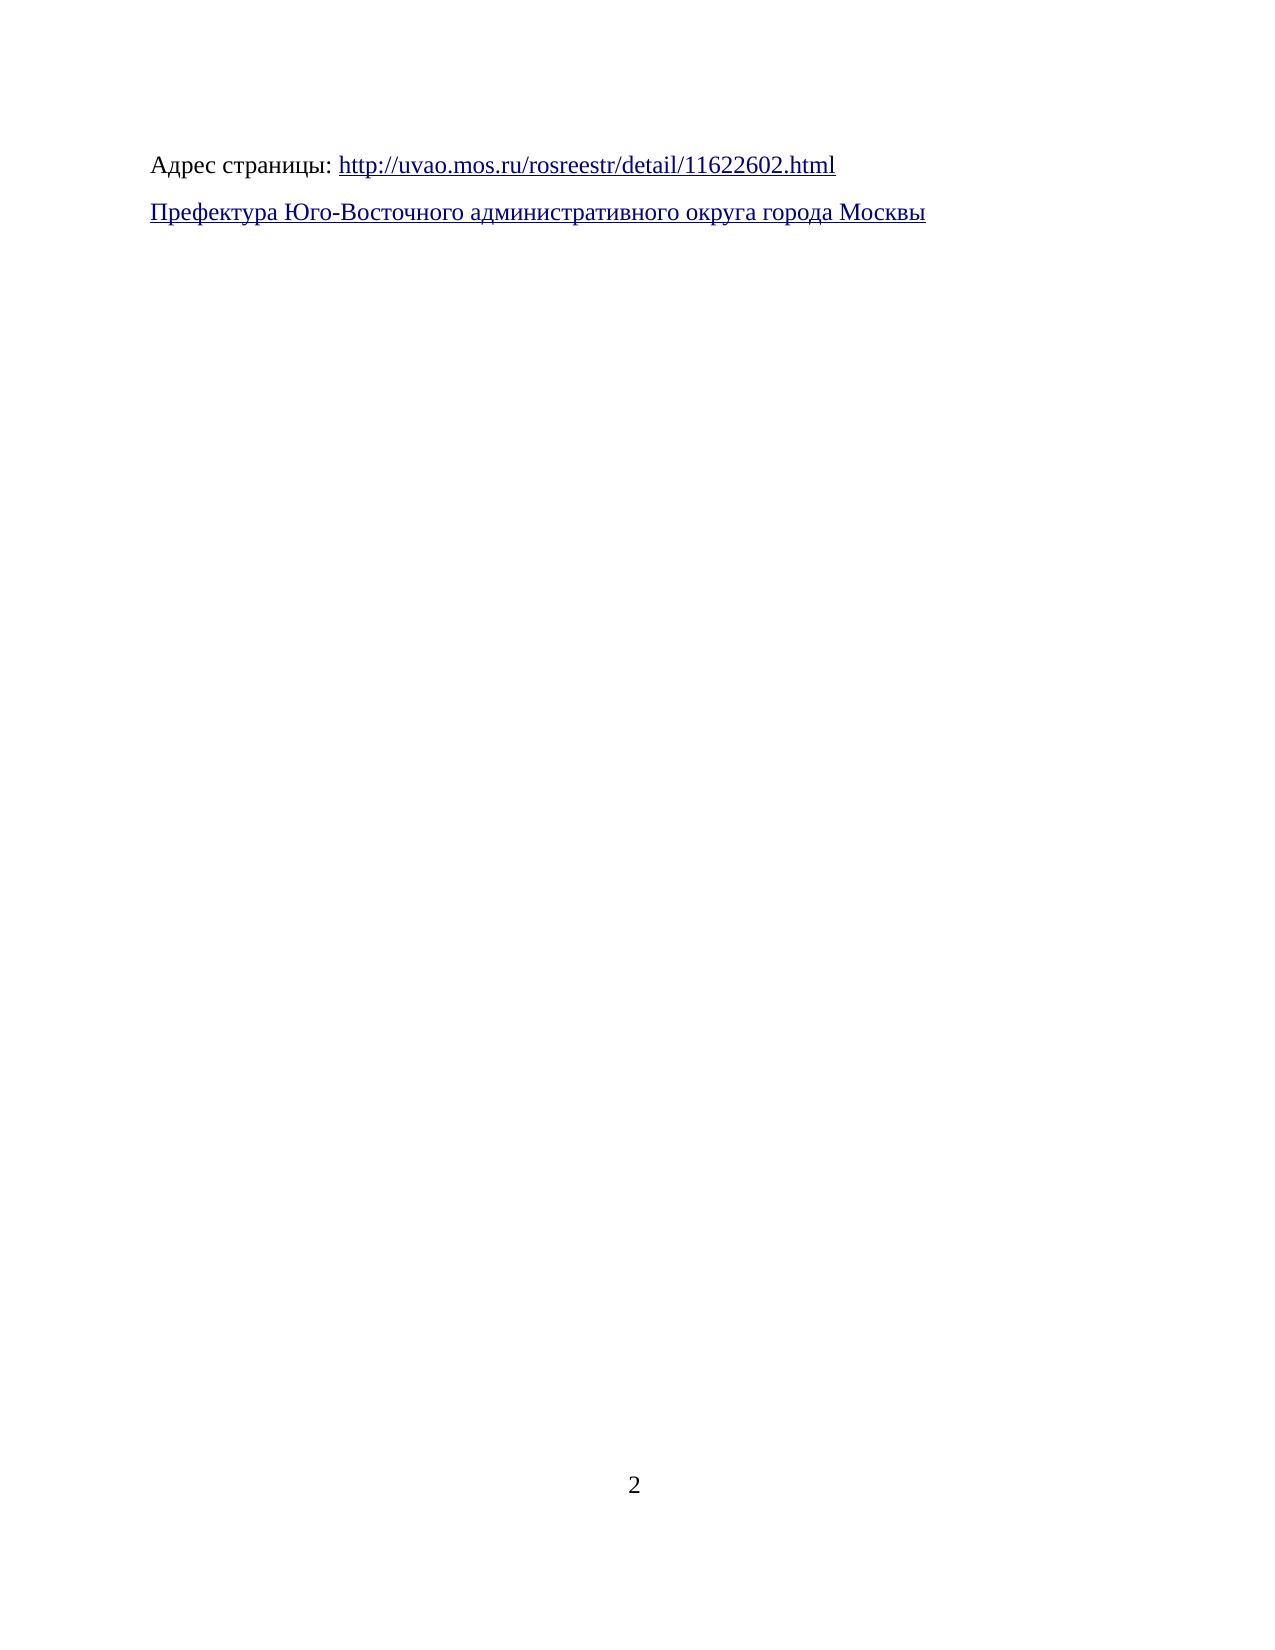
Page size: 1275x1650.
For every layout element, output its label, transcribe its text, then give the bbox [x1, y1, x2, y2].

text Префектура Юго-Восточного административного округа города Москвы [150, 197, 1125, 225]
text Адрес страницы: http://uvao.mos.ru/rosreestr/detail/11622602.html [150, 150, 1125, 179]
